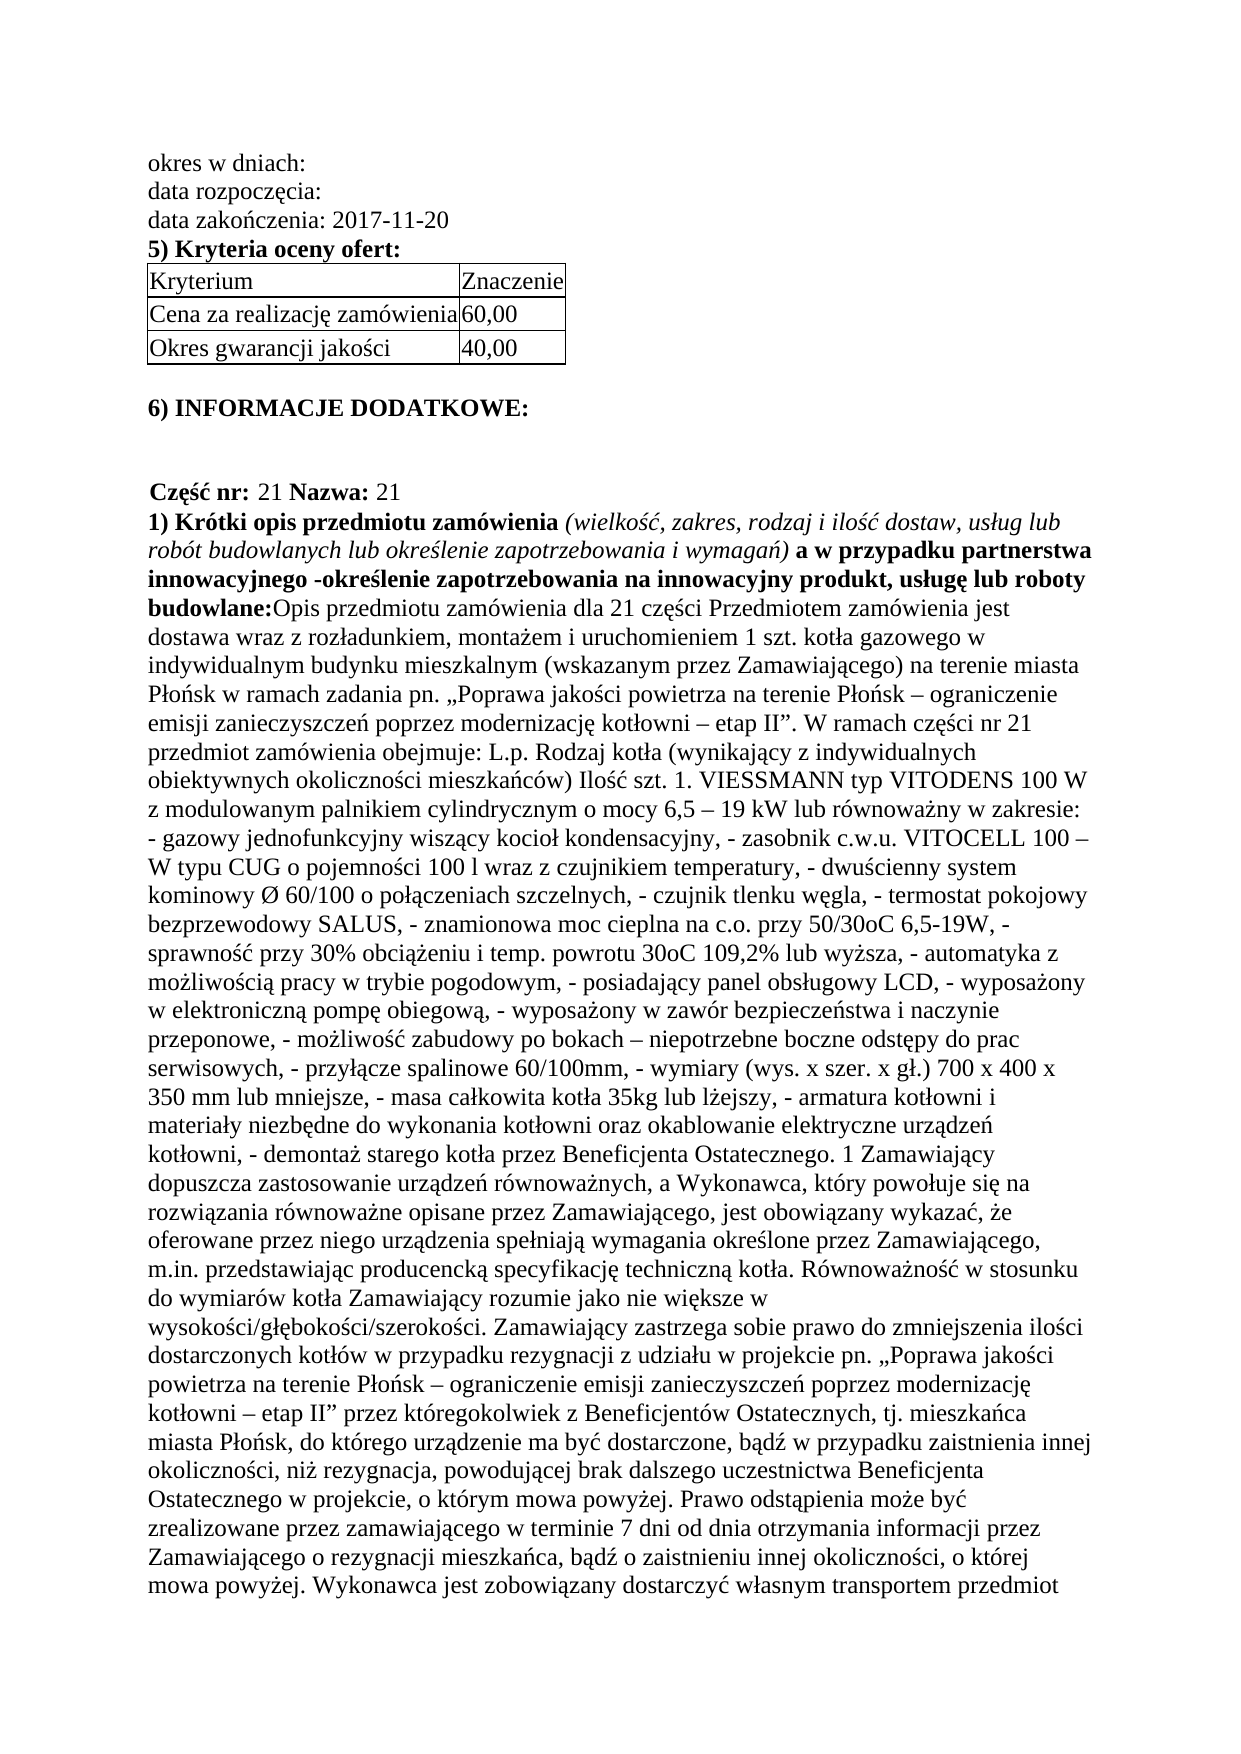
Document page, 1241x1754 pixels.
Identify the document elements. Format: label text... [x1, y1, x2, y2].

table_cell 40,00 [460, 331, 565, 363]
text 6) INFORMACJE DODATKOWE: [148, 364, 1093, 450]
text okres w dniach: data rozpoczęcia: data zakończenia: 2017-11-20 5) Kryteria oceny ofert: [148, 148, 1093, 263]
table_header 21 [374, 475, 407, 507]
text 1) Krótki opis przedmiotu zamówienia (wielkość, zakres, rodzaj i ilość dostaw, usług lub robót budowlanych lub określenie zapotrzebowania i wymagań) a w przypadku partnerstwa innowacyjnego -określenie zapotrzebowania na innowacyjny produkt, usługę lub roboty budowlane:Opis przedmiotu zamówienia dla 21 części Przedmiotem zamówienia jest dostawa wraz z rozładunkiem, montażem i uruchomieniem 1 szt. kotła gazowego w indywidualnym budynku mieszkalnym (wskazanym przez Zamawiającego) na terenie miasta Płońsk w ramach zadania pn. „Poprawa jakości powietrza na terenie Płońsk – ograniczenie emisji zanieczyszczeń poprzez modernizację kotłowni – etap II”. W ramach części nr 21 przedmiot zamówienia obejmuje: L.p. Rodzaj kotła (wynikający z indywidualnych obiektywnych okoliczności mieszkańców) Ilość szt. 1. VIESSMANN typ VITODENS 100 W z modulowanym palnikiem cylindrycznym o mocy 6,5 – 19 kW lub równoważny w zakresie: - gazowy jednofunkcyjny wiszący kocioł kondensacyjny, - zasobnik c.w.u. VITOCELL 100 –W typu CUG o pojemności 100 l wraz z czujnikiem temperatury, - dwuścienny system kominowy Ø 60/100 o połączeniach szczelnych, - czujnik tlenku węgla, - termostat pokojowy bezprzewodowy SALUS, - znamionowa moc cieplna na c.o. przy 50/30oC 6,5-19W, - sprawność przy 30% obciążeniu i temp. powrotu 30oC 109,2% lub wyższa, - automatyka z możliwością pracy w trybie pogodowym, - posiadający panel obsługowy LCD, - wyposażony w elektroniczną pompę obiegową, - wyposażony w zawór bezpieczeństwa i naczynie przeponowe, - możliwość zabudowy po bokach – niepotrzebne boczne odstępy do prac serwisowych, - przyłącze spalinowe 60/100mm, - wymiary (wys. x szer. x gł.) 700 x 400 x 350 mm lub mniejsze, - masa całkowita kotła 35kg lub lżejszy, - armatura kotłowni i materiały niezbędne do wykonania kotłowni oraz okablowanie elektryczne urządzeń kotłowni, - demontaż starego kotła przez Beneficjenta Ostatecznego. 1 Zamawiający dopuszcza zastosowanie urządzeń równoważnych, a Wykonawca, który powołuje się na rozwiązania równoważne opisane przez Zamawiającego, jest obowiązany wykazać, że oferowane przez niego urządzenia spełniają wymagania określone przez Zamawiającego, m.in. przedstawiając producencką specyfikację techniczną kotła. Równoważność w stosunku do wymiarów kotła Zamawiający rozumie jako nie większe w wysokości/głębokości/szerokości. Zamawiający zastrzega sobie prawo do zmniejszenia ilości dostarczonych kotłów w przypadku rezygnacji z udziału w projekcie pn. „Poprawa jakości powietrza na terenie Płońsk – ograniczenie emisji zanieczyszczeń poprzez modernizację kotłowni – etap II” przez któregokolwiek z Beneficjentów Ostatecznych, tj. mieszkańca miasta Płońsk, do którego urządzenie ma być dostarczone, bądź w przypadku zaistnienia innej okoliczności, niż rezygnacja, powodującej brak dalszego uczestnictwa Beneficjenta Ostatecznego w projekcie, o którym mowa powyżej. Prawo odstąpienia może być zrealizowane przez zamawiającego w terminie 7 dni od dnia otrzymania informacji przez Zamawiającego o rezygnacji mieszkańca, bądź o zaistnieniu innej okoliczności, o której mowa powyżej. Wykonawca jest zobowiązany dostarczyć własnym transportem przedmiot [148, 507, 1093, 1599]
table_header Znaczenie [460, 264, 565, 296]
table_header Kryterium [148, 264, 459, 296]
table_cell Cena za realizację zamówienia [148, 298, 459, 329]
table_header Część nr: [148, 475, 256, 507]
table_cell Okres gwarancji jakości [148, 331, 459, 363]
table_header Nazwa: [288, 475, 374, 507]
table_header 21 [256, 475, 287, 507]
table_cell 60,00 [460, 298, 565, 329]
